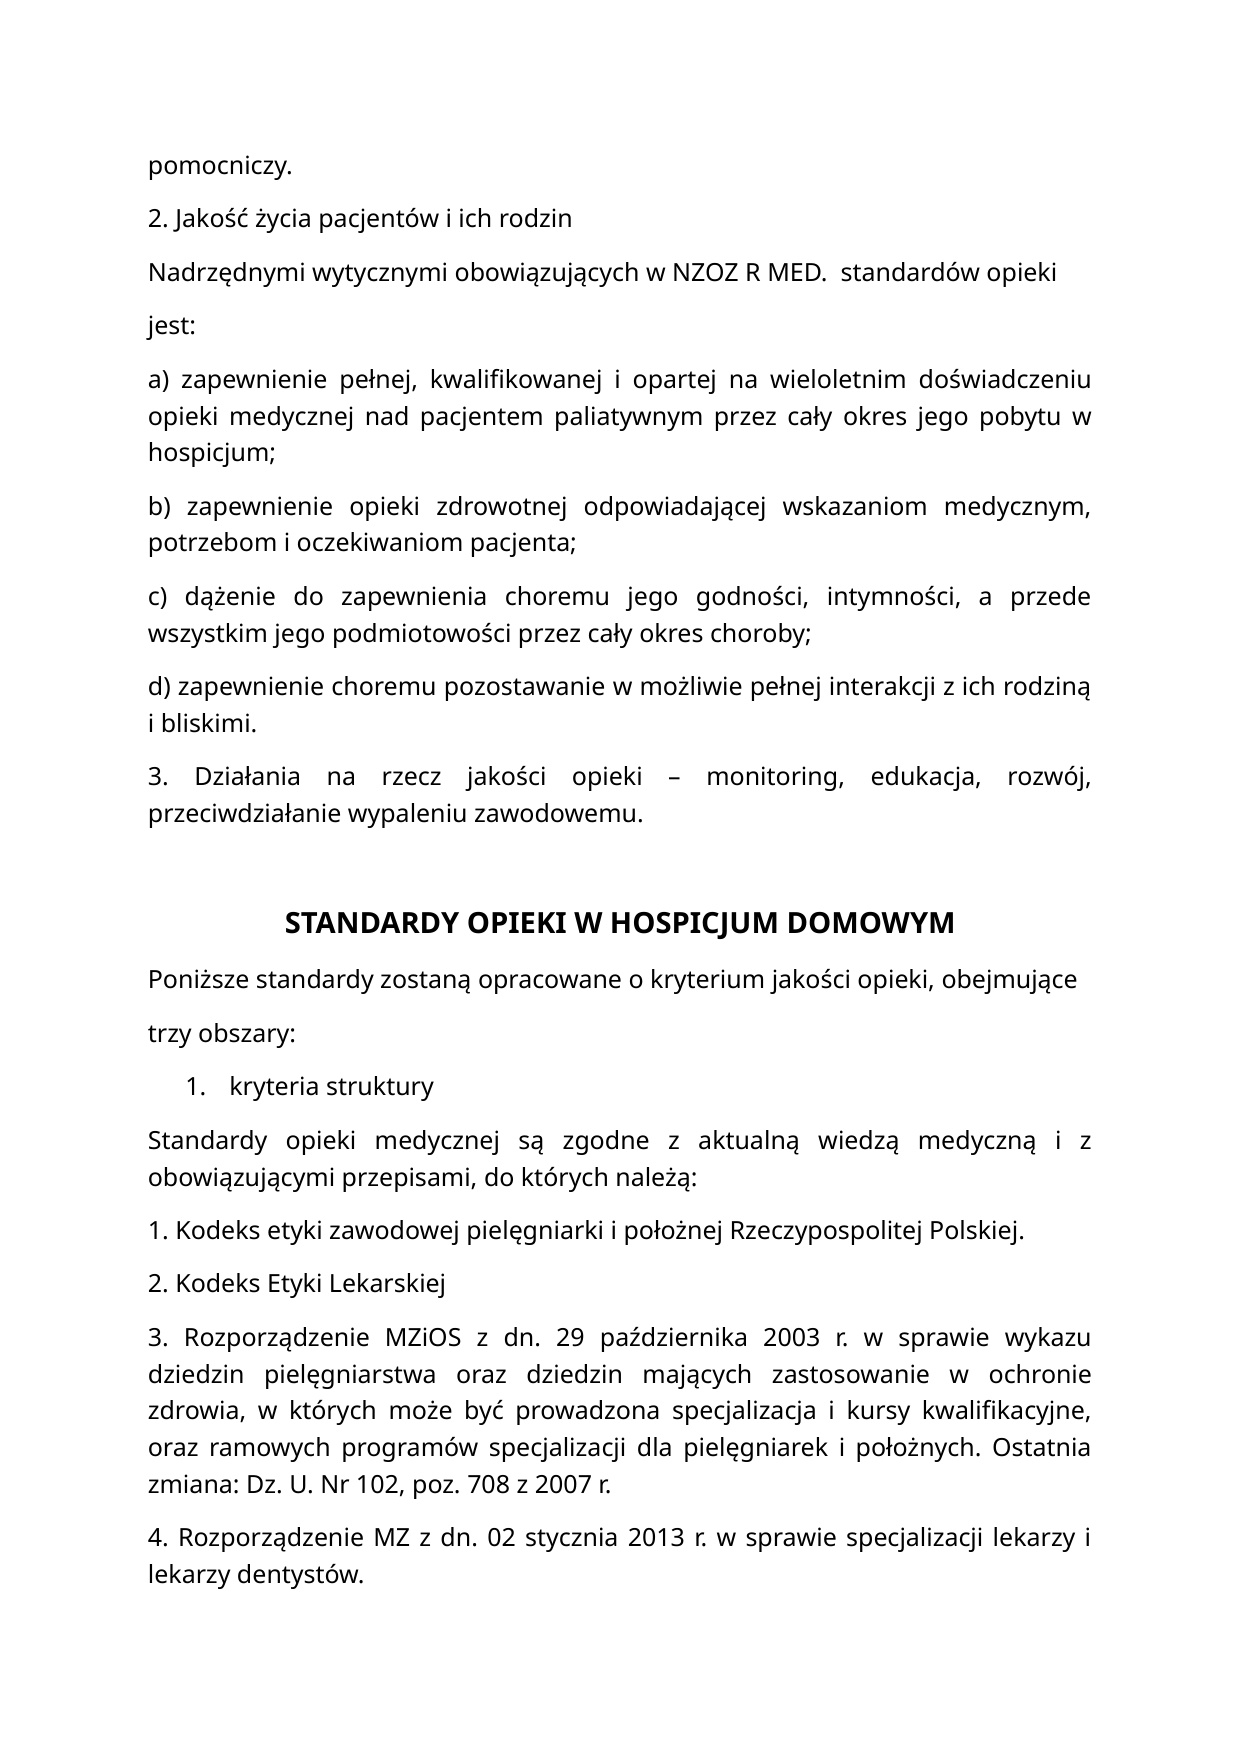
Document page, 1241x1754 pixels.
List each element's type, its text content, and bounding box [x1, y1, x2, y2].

text a) zapewnienie pełnej, kwalifikowanej i opartej na wieloletnim doświadczeniu opieki medycznej nad pacjentem paliatywnym przez cały okres jego pobytu w hospicjum; [148, 361, 1093, 469]
text Standardy opieki medycznej są zgodne z aktualną wiedzą medyczną i z obowiązującymi przepisami, do których należą: [148, 1122, 1093, 1193]
text 3. Działania na rzecz jakości opieki – monitoring, edukacja, rozwój, przeciwdziałanie wypaleniu zawodowemu. [148, 759, 1093, 830]
text Nadrzędnymi wytycznymi obowiązujących w NZOZ R MED. standardów opieki [148, 254, 1093, 288]
text 2. Kodeks Etyki Lekarskiej [148, 1266, 1093, 1300]
text jest: [148, 308, 1093, 342]
text 3. Rozporządzenie MZiOS z dn. 29 października 2003 r. w sprawie wykazu dziedzin pielęgniarstwa oraz dziedzin mających zastosowanie w ochronie zdrowia, w których może być prowadzona specjalizacja i kursy kwalifikacyjne, oraz ramowych programów specjalizacji dla pielęgniarek i położnych. Ostatnia zmiana: Dz. U. Nr 102, poz. 708 z 2007 r. [148, 1319, 1093, 1501]
text 2. Jakość życia pacjentów i ich rodzin [148, 201, 1093, 235]
text trzy obszary: [148, 1016, 1093, 1049]
text 4. Rozporządzenie MZ z dn. 02 stycznia 2013 r. w sprawie specjalizacji lekarzy i lekarzy dentystów. [148, 1520, 1093, 1591]
text Poniższe standardy zostaną opracowane o kryterium jakości opieki, obejmujące [148, 962, 1093, 996]
text d) zapewnienie choremu pozostawanie w możliwie pełnej interakcji z ich rodziną i bliskimi. [148, 669, 1093, 739]
list kryteria struktury [185, 1069, 1093, 1103]
text 1. Kodeks etyki zawodowej pielęgniarki i położnej Rzeczypospolitej Polskiej. [148, 1213, 1093, 1247]
text STANDARDY OPIEKI W HOSPICJUM DOMOWYM [148, 903, 1093, 942]
text pomocniczy. [148, 148, 1093, 182]
text c) dążenie do zapewnienia choremu jego godności, intymności, a przede wszystkim jego podmiotowości przez cały okres choroby; [148, 578, 1093, 649]
text b) zapewnienie opieki zdrowotnej odpowiadającej wskazaniom medycznym, potrzebom i oczekiwaniom pacjenta; [148, 488, 1093, 559]
